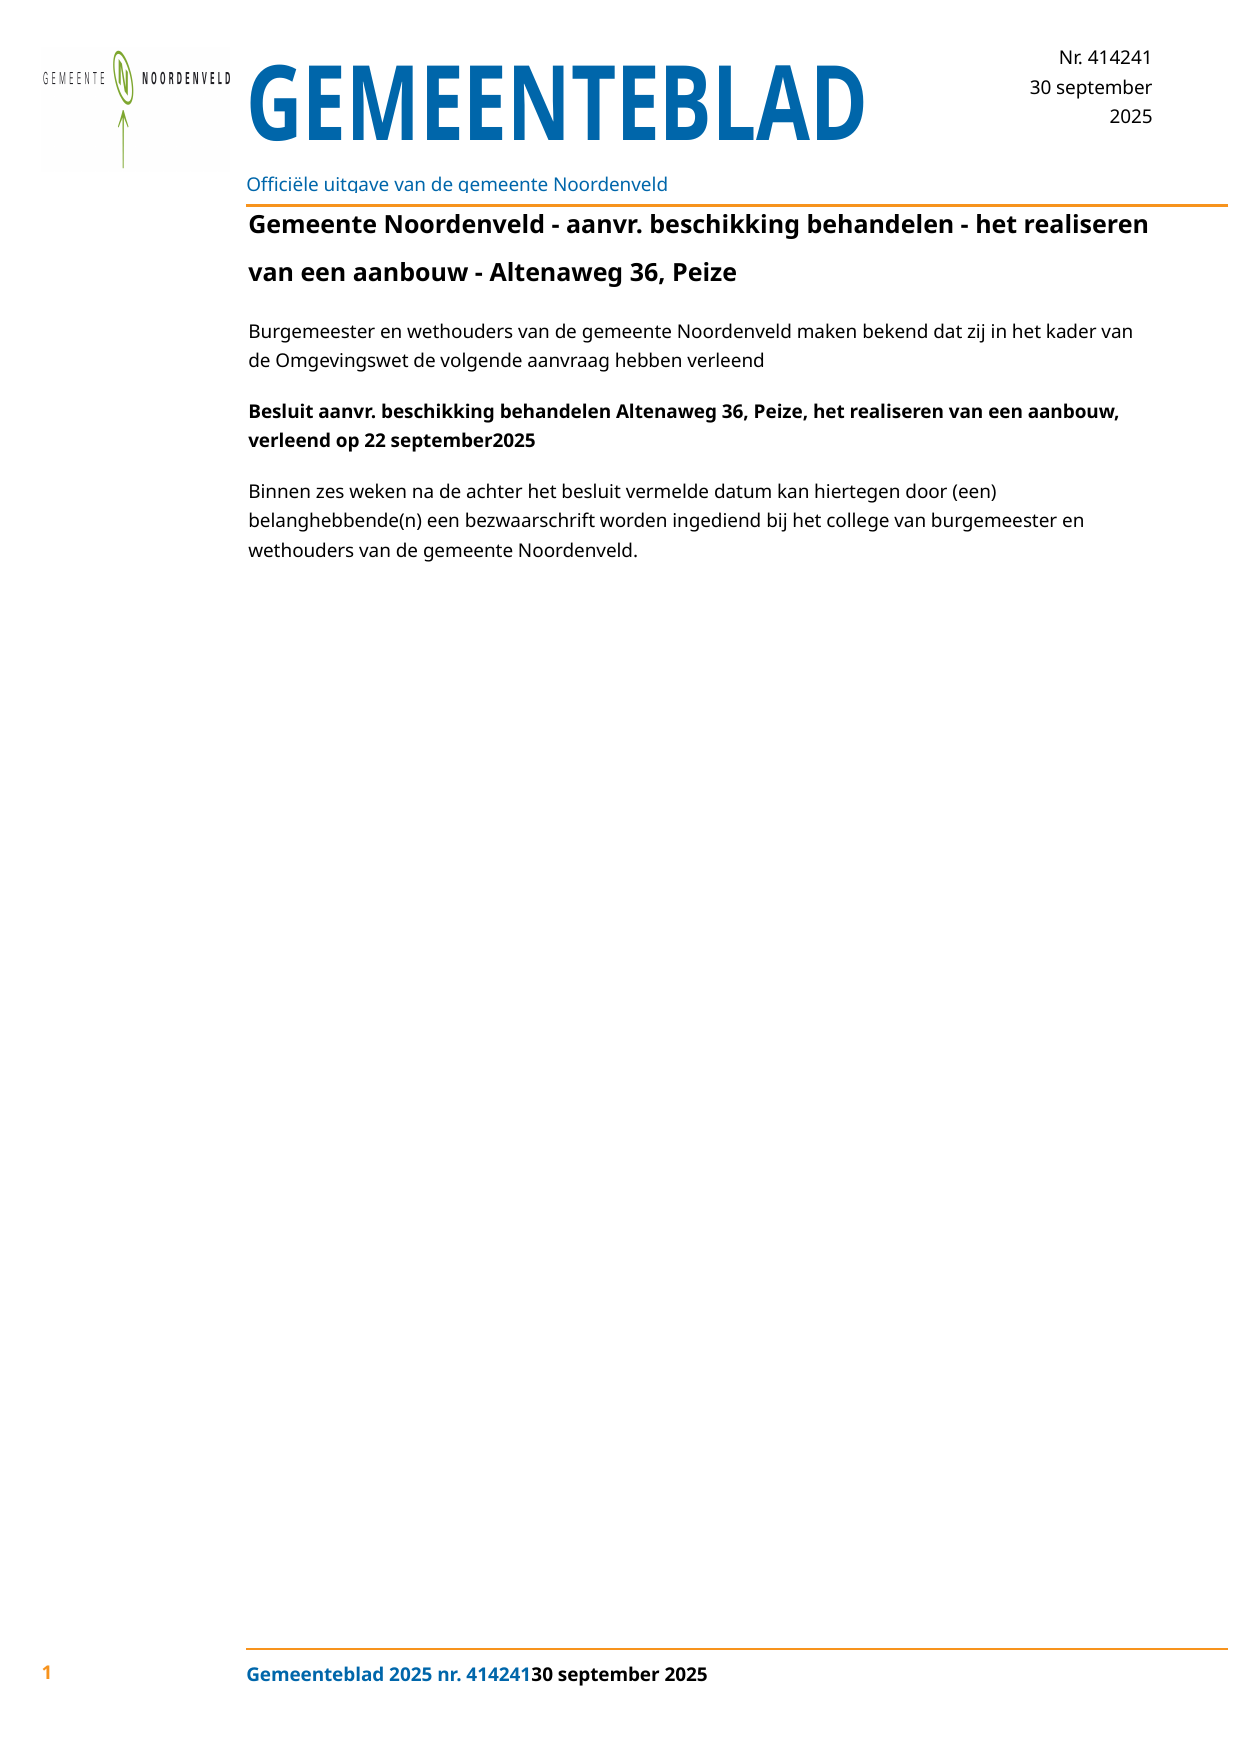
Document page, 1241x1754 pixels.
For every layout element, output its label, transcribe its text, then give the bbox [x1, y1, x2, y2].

text Burgemeester en wethouders van de gemeente Noordenveld maken bekend dat zij in het kader van de Omgevingswet de volgende aanvraag hebben verleend [248, 318, 1152, 373]
text Gemeente Noordenveld - aanvr. beschikking behandelen - het realiseren van een aanbouw - Altenaweg 36, Peize [248, 207, 1152, 288]
text Besluit aanvr. beschikking behandelen Altenaweg 36, Peize, het realiseren van een aanbouw, verleend op 22 september2025 [248, 398, 1152, 453]
picture [41, 47, 231, 172]
text Binnen zes weken na de achter het besluit vermelde datum kan hiertegen door (een) belanghebbende(n) een bezwaarschrift worden ingediend bij het college van burgemeester en wethouders van de gemeente Noordenveld. [248, 478, 1152, 563]
